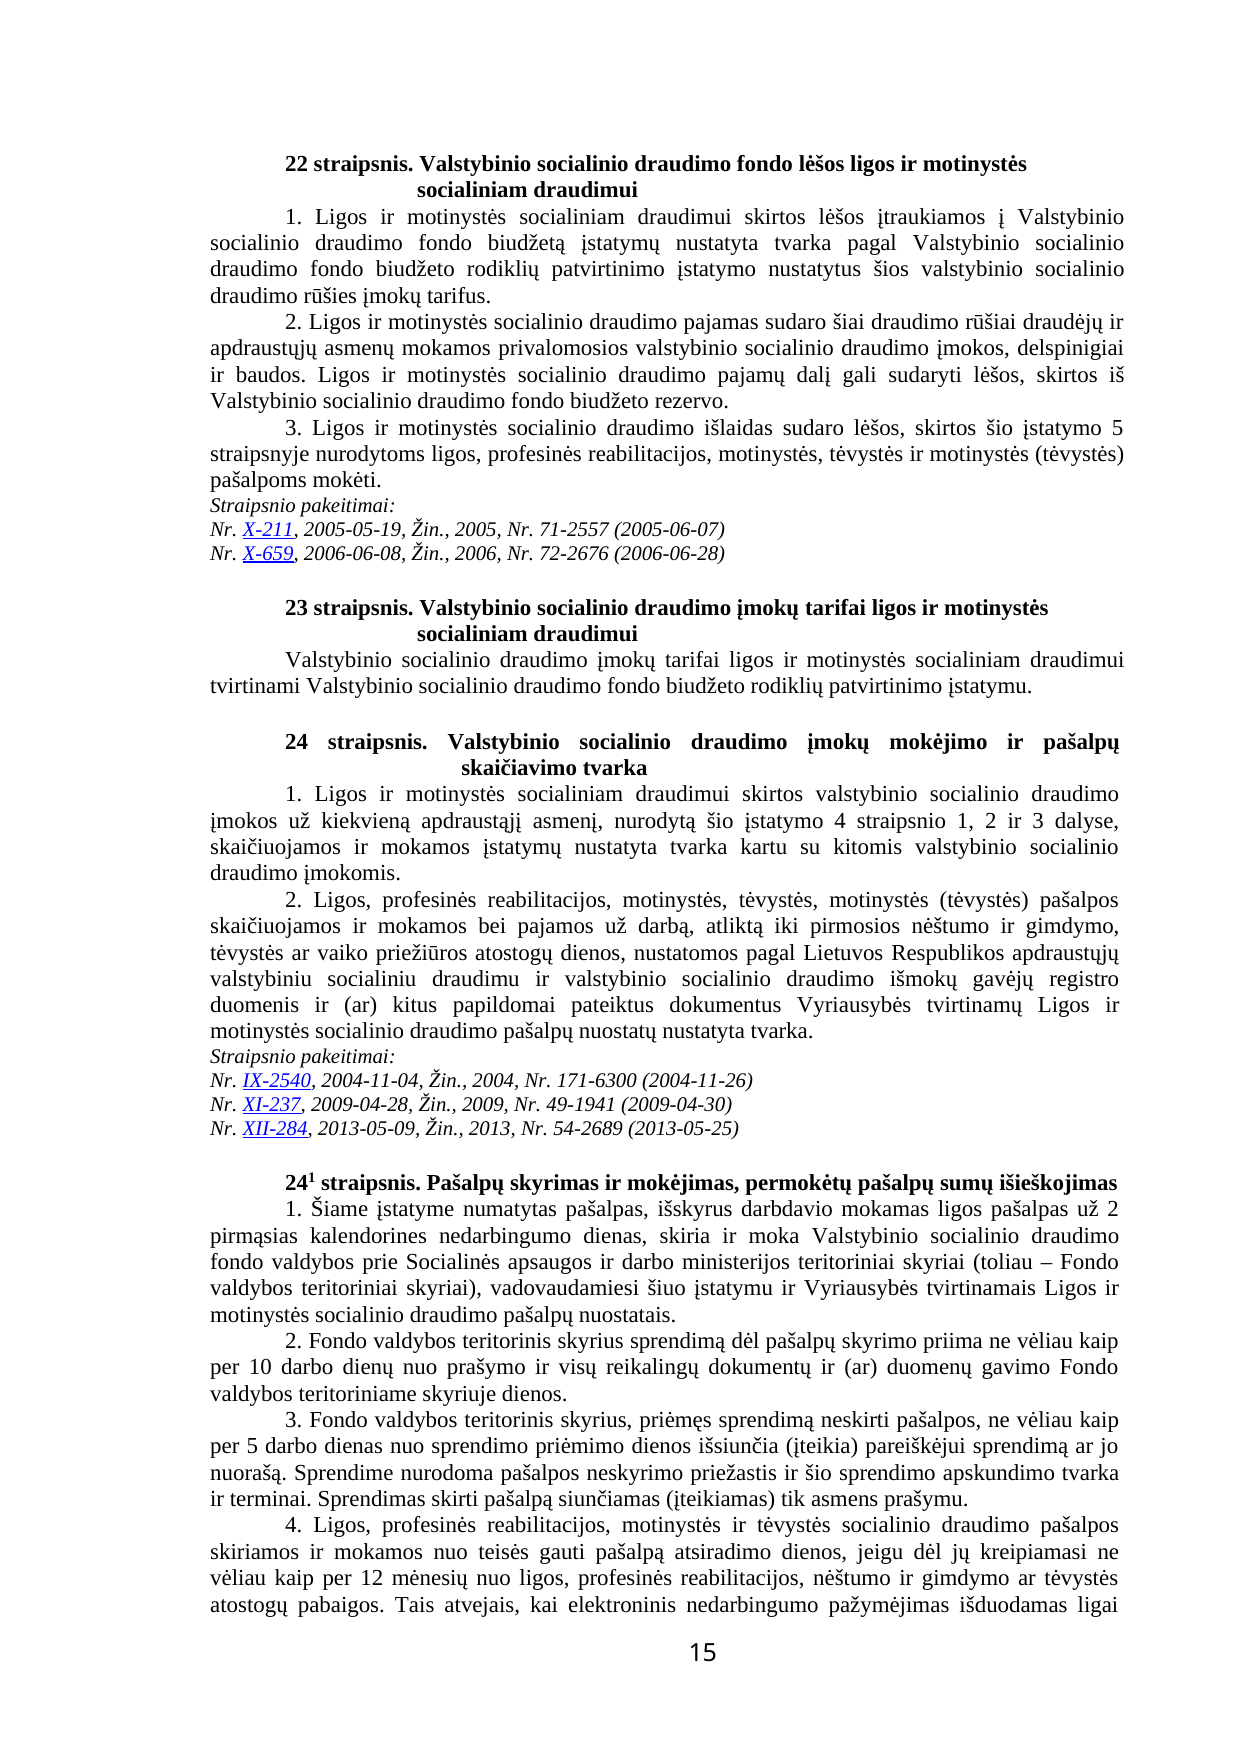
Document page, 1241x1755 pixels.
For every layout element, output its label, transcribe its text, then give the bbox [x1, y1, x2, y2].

text 4. Ligos, profesinės reabilitacijos, motinystės ir tėvystės socialinio draudimo pašalpos skiriamos ir mokamos nuo teisės gauti pašalpą atsiradimo dienos, jeigu dėl jų kreipiamasi ne vėliau kaip per 12 mėnesių nuo ligos, profesinės reabilitacijos, nėštumo ir gimdymo ar tėvystės atostogų pabaigos. Tais atvejais, kai elektroninis nedarbingumo pažymėjimas išduodamas ligai [210, 1512, 1120, 1617]
text Straipsnio pakeitimai: [210, 493, 1126, 517]
text socialiniam draudimui [417, 620, 1126, 646]
text 241 straipsnis. Pašalpų skyrimas ir mokėjimas, permokėtų pašalpų sumų išieškojimas [285, 1169, 1120, 1195]
text 22 straipsnis. Valstybinio socialinio draudimo fondo lėšos ligos ir motinystės [285, 150, 1126, 176]
text Nr. XI-237, 2009-04-28, Žin., 2009, Nr. 49-1941 (2009-04-30) [210, 1092, 1120, 1116]
text socialiniam draudimui [417, 176, 1126, 203]
text Valstybinio socialinio draudimo įmokų tarifai ligos ir motinystės socialiniam draudimui tvirtinami Valstybinio socialinio draudimo fondo biudžeto rodiklių patvirtinimo įstatymu. [210, 646, 1126, 699]
text 2. Ligos ir motinystės socialinio draudimo pajamas sudaro šiai draudimo rūšiai draudėjų ir apdraustųjų asmenų mokamos privalomosios valstybinio socialinio draudimo įmokos, delspinigiai ir baudos. Ligos ir motinystės socialinio draudimo pajamų dalį gali sudaryti lėšos, skirtos iš Valstybinio socialinio draudimo fondo biudžeto rezervo. [210, 308, 1126, 413]
text 1. Ligos ir motinystės socialiniam draudimui skirtos lėšos įtraukiamos į Valstybinio socialinio draudimo fondo biudžetą įstatymų nustatyta tvarka pagal Valstybinio socialinio draudimo fondo biudžeto rodiklių patvirtinimo įstatymo nustatytus šios valstybinio socialinio draudimo rūšies įmokų tarifus. [210, 203, 1126, 308]
text 2. Fondo valdybos teritorinis skyrius sprendimą dėl pašalpų skyrimo priima ne vėliau kaip per 10 darbo dienų nuo prašymo ir visų reikalingų dokumentų ir (ar) duomenų gavimo Fondo valdybos teritoriniame skyriuje dienos. [210, 1327, 1120, 1406]
text Nr. X-211, 2005-05-19, Žin., 2005, Nr. 71-2557 (2005-06-07) [210, 517, 1126, 541]
text 24 straipsnis. Valstybinio socialinio draudimo įmokų mokėjimo ir pašalpų skaičiavimo tvarka [285, 728, 1120, 780]
text 3. Ligos ir motinystės socialinio draudimo išlaidas sudaro lėšos, skirtos šio įstatymo 5 straipsnyje nurodytoms ligos, profesinės reabilitacijos, motinystės, tėvystės ir motinystės (tėvystės) pašalpoms mokėti. [210, 413, 1126, 493]
text 23 straipsnis. Valstybinio socialinio draudimo įmokų tarifai ligos ir motinystės [285, 593, 1126, 620]
text 1. Ligos ir motinystės socialiniam draudimui skirtos valstybinio socialinio draudimo įmokos už kiekvieną apdraustąjį asmenį, nurodytą šio įstatymo 4 straipsnio 1, 2 ir 3 dalyse, skaičiuojamos ir mokamos įstatymų nustatyta tvarka kartu su kitomis valstybinio socialinio draudimo įmokomis. [210, 780, 1120, 886]
text Nr. XII-284, 2013-05-09, Žin., 2013, Nr. 54-2689 (2013-05-25) [210, 1116, 1120, 1140]
text Nr. X-659, 2006-06-08, Žin., 2006, Nr. 72-2676 (2006-06-28) [210, 541, 1126, 565]
text 3. Fondo valdybos teritorinis skyrius, priėmęs sprendimą neskirti pašalpos, ne vėliau kaip per 5 darbo dienas nuo sprendimo priėmimo dienos išsiunčia (įteikia) pareiškėjui sprendimą ar jo nuorašą. Sprendime nurodoma pašalpos neskyrimo priežastis ir šio sprendimo apskundimo tvarka ir terminai. Sprendimas skirti pašalpą siunčiamas (įteikiamas) tik asmens prašymu. [210, 1406, 1120, 1512]
text Nr. IX-2540, 2004-11-04, Žin., 2004, Nr. 171-6300 (2004-11-26) [210, 1068, 1126, 1092]
text Straipsnio pakeitimai: [210, 1044, 1126, 1068]
text 1. Šiame įstatyme numatytas pašalpas, išskyrus darbdavio mokamas ligos pašalpas už 2 pirmąsias kalendorines nedarbingumo dienas, skiria ir moka Valstybinio socialinio draudimo fondo valdybos prie Socialinės apsaugos ir darbo ministerijos teritoriniai skyriai (toliau – Fondo valdybos teritoriniai skyriai), vadovaudamiesi šiuo įstatymu ir Vyriausybės tvirtinamais Ligos ir motinystės socialinio draudimo pašalpų nuostatais. [210, 1195, 1120, 1327]
text 2. Ligos, profesinės reabilitacijos, motinystės, tėvystės, motinystės (tėvystės) pašalpos skaičiuojamos ir mokamos bei pajamos už darbą, atliktą iki pirmosios nėštumo ir gimdymo, tėvystės ar vaiko priežiūros atostogų dienos, nustatomos pagal Lietuvos Respublikos apdraustųjų valstybiniu socialiniu draudimu ir valstybinio socialinio draudimo išmokų gavėjų registro duomenis ir (ar) kitus papildomai pateiktus dokumentus Vyriausybės tvirtinamų Ligos ir motinystės socialinio draudimo pašalpų nuostatų nustatyta tvarka. [210, 886, 1120, 1044]
